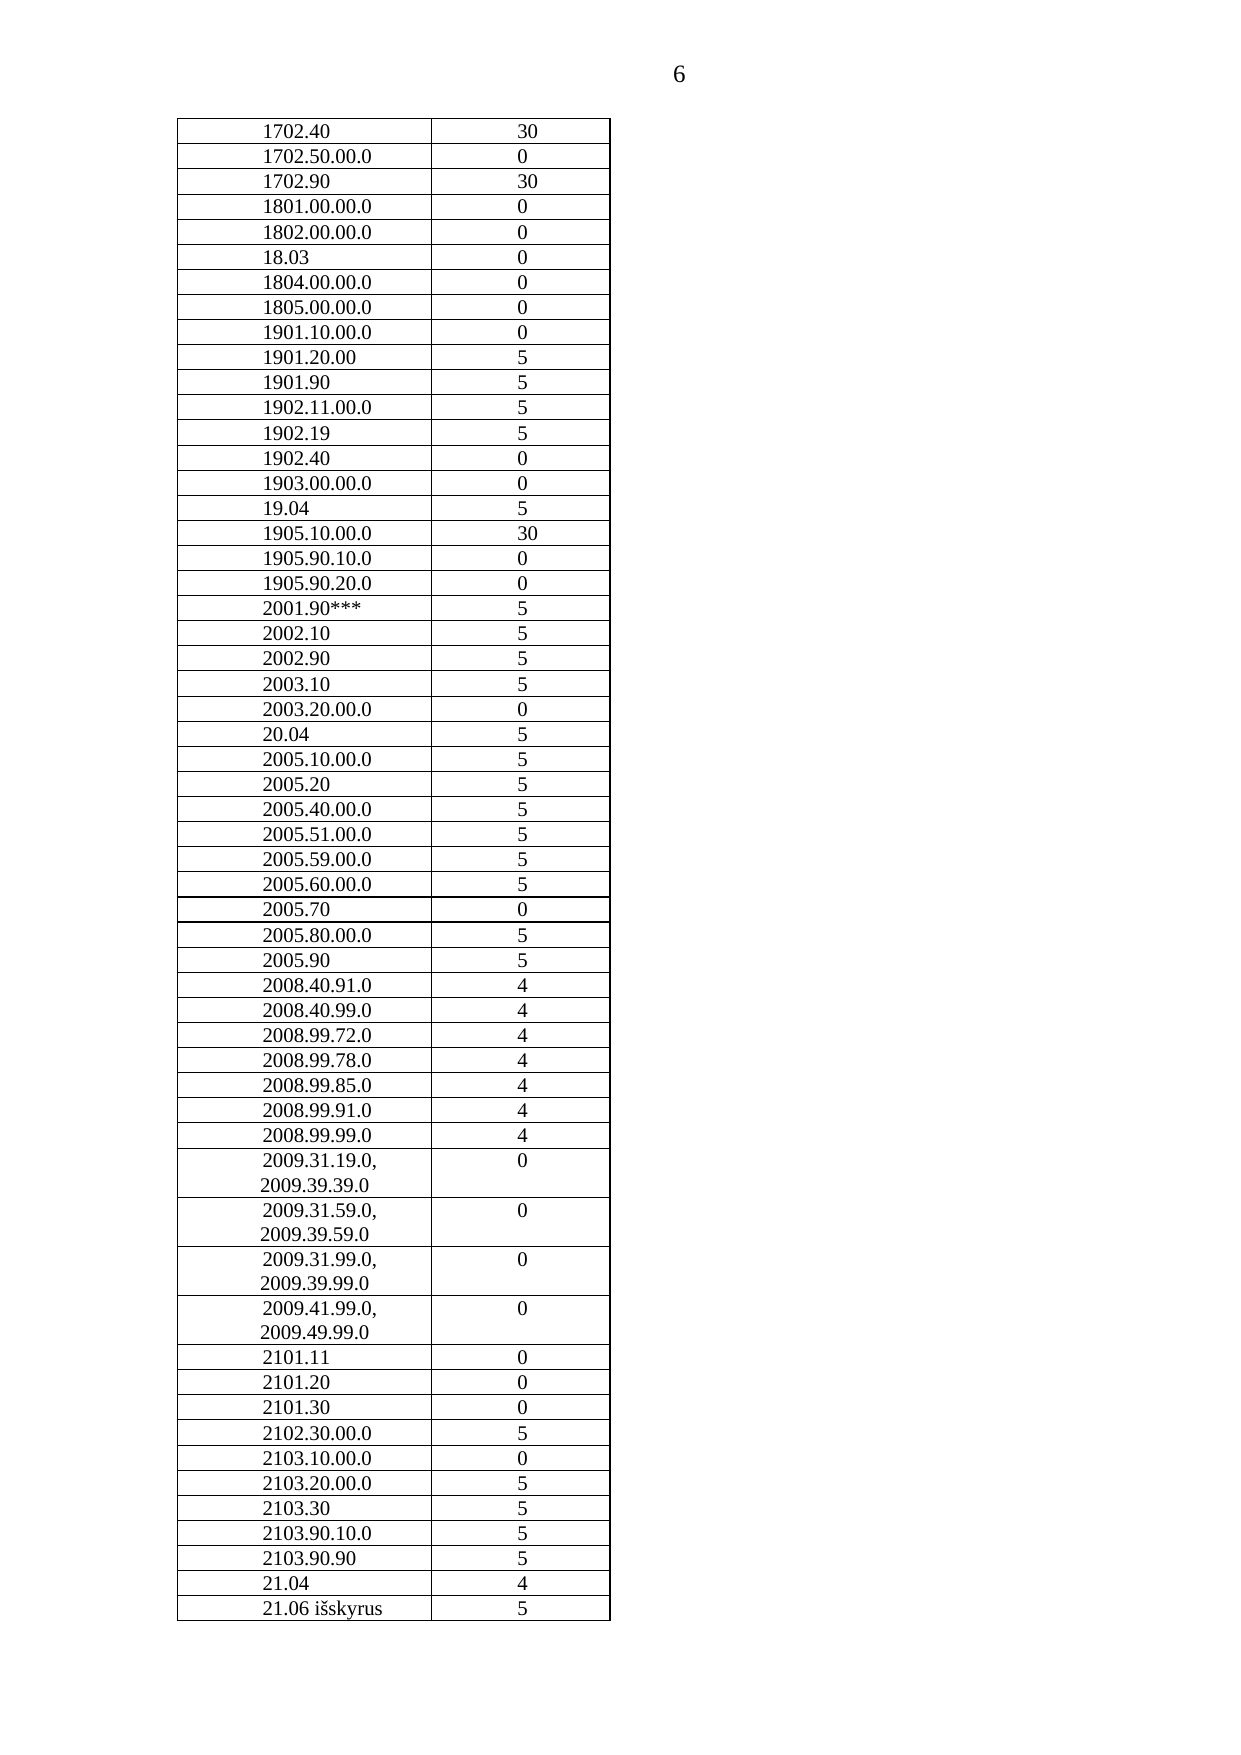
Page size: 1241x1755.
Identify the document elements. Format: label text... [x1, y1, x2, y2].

table_cell 2003.10 [178, 671, 431, 696]
table_cell 2101.20 [178, 1370, 431, 1394]
table_cell 4 [432, 1048, 609, 1072]
table_cell 5 [432, 420, 609, 444]
table_cell 2005.59.00.0 [178, 847, 431, 871]
table_cell 0 [432, 898, 609, 921]
table_cell 1901.20.00 [178, 345, 431, 369]
table_cell 0 [432, 245, 609, 269]
table_cell 5 [432, 596, 609, 620]
table_cell 5 [432, 395, 609, 419]
table_cell 30 [432, 521, 609, 545]
table_cell 18.03 [178, 245, 431, 269]
table_cell 1902.19 [178, 420, 431, 444]
table_cell 4 [432, 1098, 609, 1122]
table_cell 0 [432, 446, 609, 469]
table_cell 2103.10.00.0 [178, 1446, 431, 1469]
table_cell 0 [432, 1345, 609, 1369]
table_cell 20.04 [178, 722, 431, 746]
table_cell 2005.90 [178, 948, 431, 972]
table_cell 4 [432, 1123, 609, 1147]
table_cell 2103.30 [178, 1496, 431, 1520]
table_cell 0 [432, 270, 609, 294]
table_cell 2008.99.85.0 [178, 1073, 431, 1097]
table_cell 4 [432, 1023, 609, 1047]
table_cell 0 [432, 546, 609, 570]
table_cell 2102.30.00.0 [178, 1420, 431, 1444]
table_cell 1905.10.00.0 [178, 521, 431, 545]
table_cell 2003.20.00.0 [178, 697, 431, 721]
table_cell 2009.31.19.0, 2009.39.39.0 [178, 1149, 431, 1197]
table_cell 2005.20 [178, 772, 431, 796]
table_cell 5 [432, 370, 609, 394]
table_cell 1702.50.00.0 [178, 144, 431, 168]
table_cell 4 [432, 1073, 609, 1097]
table_cell 5 [432, 1596, 609, 1620]
table_cell 0 [432, 1370, 609, 1394]
table_cell 0 [432, 144, 609, 168]
table_cell 5 [432, 772, 609, 796]
table_cell 5 [432, 1471, 609, 1495]
table_cell 2103.90.90 [178, 1546, 431, 1570]
table_cell 5 [432, 948, 609, 972]
table_cell 2101.11 [178, 1345, 431, 1369]
table_cell 1702.40 [178, 119, 431, 143]
table_cell 0 [432, 1247, 609, 1295]
table_cell 2009.41.99.0, 2009.49.99.0 [178, 1296, 431, 1344]
table_cell 0 [432, 320, 609, 344]
table_cell 0 [432, 1296, 609, 1344]
table_cell 5 [432, 1521, 609, 1545]
table_cell 2005.60.00.0 [178, 872, 431, 896]
table_cell 5 [432, 1496, 609, 1520]
table_cell 5 [432, 722, 609, 746]
table_cell 5 [432, 797, 609, 821]
table_cell 2008.99.72.0 [178, 1023, 431, 1047]
table_cell 5 [432, 646, 609, 670]
table_cell 1802.00.00.0 [178, 220, 431, 244]
table_cell 19.04 [178, 496, 431, 520]
table_cell 0 [432, 1395, 609, 1419]
table_cell 2008.40.91.0 [178, 973, 431, 997]
table_cell 2002.90 [178, 646, 431, 670]
table_cell 2005.70 [178, 898, 431, 921]
table_cell 1902.40 [178, 446, 431, 469]
table_cell 1905.90.20.0 [178, 571, 431, 595]
table_cell 2101.30 [178, 1395, 431, 1419]
table_cell 1801.00.00.0 [178, 195, 431, 218]
table_cell 5 [432, 345, 609, 369]
table_cell 0 [432, 1446, 609, 1469]
table_cell 1804.00.00.0 [178, 270, 431, 294]
table_cell 2103.90.10.0 [178, 1521, 431, 1545]
table_cell 2009.31.59.0, 2009.39.59.0 [178, 1198, 431, 1246]
table_cell 5 [432, 923, 609, 947]
table_cell 5 [432, 1420, 609, 1444]
table_cell 4 [432, 973, 609, 997]
table_cell 2008.99.78.0 [178, 1048, 431, 1072]
table_cell 0 [432, 195, 609, 218]
table_cell 5 [432, 747, 609, 771]
table_cell 0 [432, 220, 609, 244]
table_cell 2005.51.00.0 [178, 822, 431, 846]
table_cell 2002.10 [178, 621, 431, 645]
table_cell 4 [432, 1571, 609, 1595]
table_cell 1805.00.00.0 [178, 295, 431, 319]
table_cell 2001.90*** [178, 596, 431, 620]
table_cell 0 [432, 1149, 609, 1197]
table_cell 1903.00.00.0 [178, 471, 431, 495]
table_cell 1902.11.00.0 [178, 395, 431, 419]
table_cell 2005.40.00.0 [178, 797, 431, 821]
table_cell 5 [432, 671, 609, 696]
table_cell 0 [432, 295, 609, 319]
table_cell 30 [432, 169, 609, 193]
table_cell 5 [432, 822, 609, 846]
table_cell 2008.40.99.0 [178, 998, 431, 1022]
table_cell 2005.80.00.0 [178, 923, 431, 947]
table_cell 2008.99.91.0 [178, 1098, 431, 1122]
table_cell 4 [432, 998, 609, 1022]
table_cell 1901.90 [178, 370, 431, 394]
table_cell 0 [432, 571, 609, 595]
table_cell 5 [432, 496, 609, 520]
table_cell 21.06 išskyrus [178, 1596, 431, 1620]
table_cell 2009.31.99.0, 2009.39.99.0 [178, 1247, 431, 1295]
table_cell 5 [432, 621, 609, 645]
table_cell 0 [432, 1198, 609, 1246]
table_cell 2005.10.00.0 [178, 747, 431, 771]
table_cell 5 [432, 872, 609, 896]
table_cell 5 [432, 1546, 609, 1570]
table_cell 5 [432, 847, 609, 871]
table_cell 21.04 [178, 1571, 431, 1595]
table_cell 30 [432, 119, 609, 143]
table_cell 2103.20.00.0 [178, 1471, 431, 1495]
table_cell 1905.90.10.0 [178, 546, 431, 570]
table_cell 0 [432, 471, 609, 495]
table_cell 1901.10.00.0 [178, 320, 431, 344]
table_cell 1702.90 [178, 169, 431, 193]
table_cell 2008.99.99.0 [178, 1123, 431, 1147]
table_cell 0 [432, 697, 609, 721]
